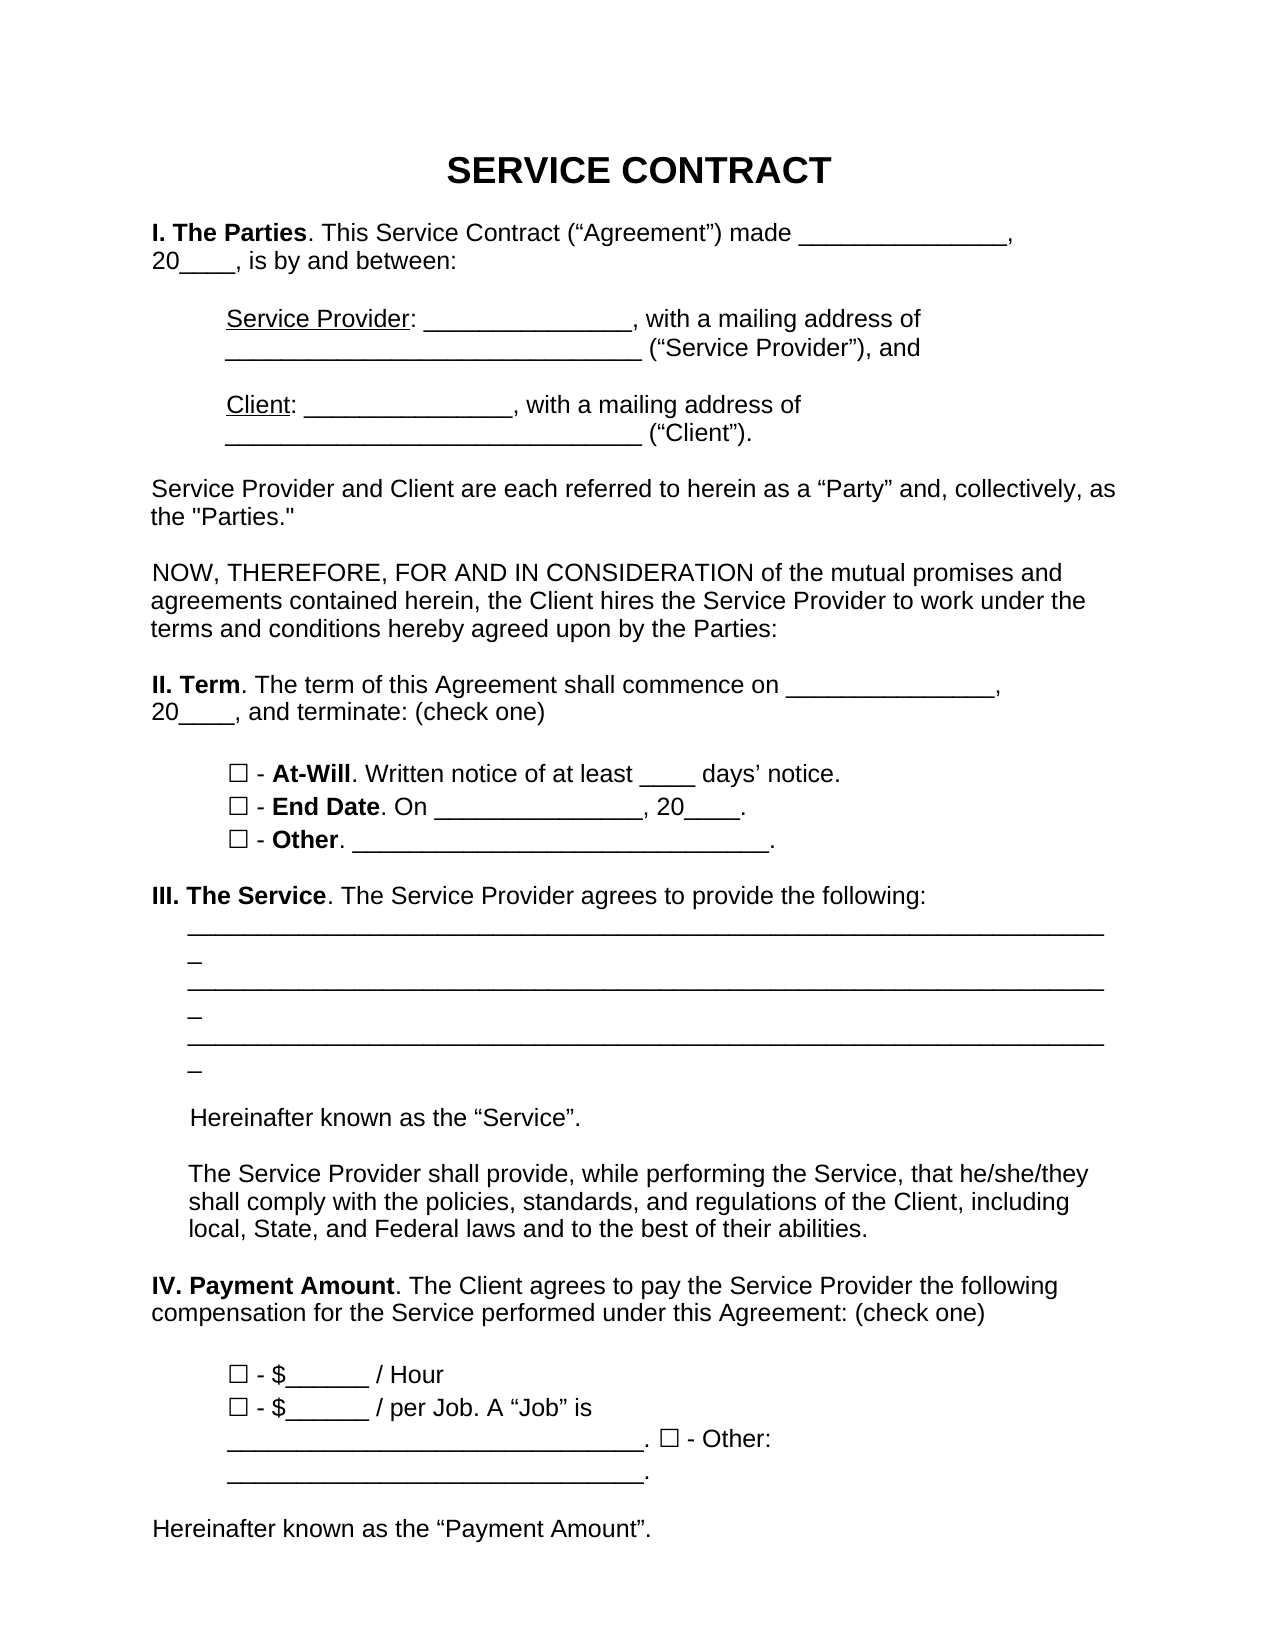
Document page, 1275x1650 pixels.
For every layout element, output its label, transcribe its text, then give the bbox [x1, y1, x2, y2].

text Service Provider and Client are each referred to herein as a “Party” and, collectively, as the "Parties." [150, 476, 1123, 530]
text Hereinafter known as the “Payment Amount”. [152, 1514, 1161, 1543]
text Hereinafter known as the “Service”. [189, 1103, 1161, 1132]
text I. The Parties. This Service Contract (“Agreement”) made _______________, 20____, is by and between: [152, 220, 1112, 274]
text ______________________________ (“Service Provider”), and [225, 333, 1161, 362]
text NOW, THEREFORE, FOR AND IN CONSIDERATION of the mutual promises and agreements contained herein, the Client hires the Service Provider to work under the terms and conditions hereby agreed upon by the Parties: [150, 560, 1094, 642]
text ☐ - At-Will. Written notice of at least ____ days’ notice. [227, 759, 1161, 788]
text Service Provider: _______________, with a mailing address of [226, 304, 1161, 333]
text Client: _______________, with a mailing address of [226, 390, 1161, 418]
text IV. Payment Amount. The Client agrees to pay the Service Provider the following compensation for the Service performed under this Agreement: (check one) [151, 1272, 1065, 1327]
text ______________________________ (“Client”). [225, 418, 1161, 447]
text ☐ - Other. ______________________________. [227, 824, 1161, 853]
text ☐ - $______ / Hour [227, 1360, 1161, 1389]
text SERVICE CONTRACT [446, 148, 1161, 191]
text The Service Provider shall provide, while performing the Service, that he/she/they shall comply with the policies, standards, and regulations of the Client, including local, State, and Federal laws and to the best of their abilities. [188, 1161, 1097, 1243]
text III. The Service. The Service Provider agrees to provide the following: ___________________________________________________________________ ___________________________________________________________________ ___________________________________________________________________ [152, 882, 1119, 1074]
text ☐ - $______ / per Job. A “Job” is ______________________________. ☐ - Other: ______________________________. [227, 1393, 1022, 1485]
text II. Term. The term of this Agreement shall commence on _______________, 20____, and terminate: (check one) [151, 671, 1098, 726]
text ☐ - End Date. On _______________, 20____. [227, 792, 1161, 821]
